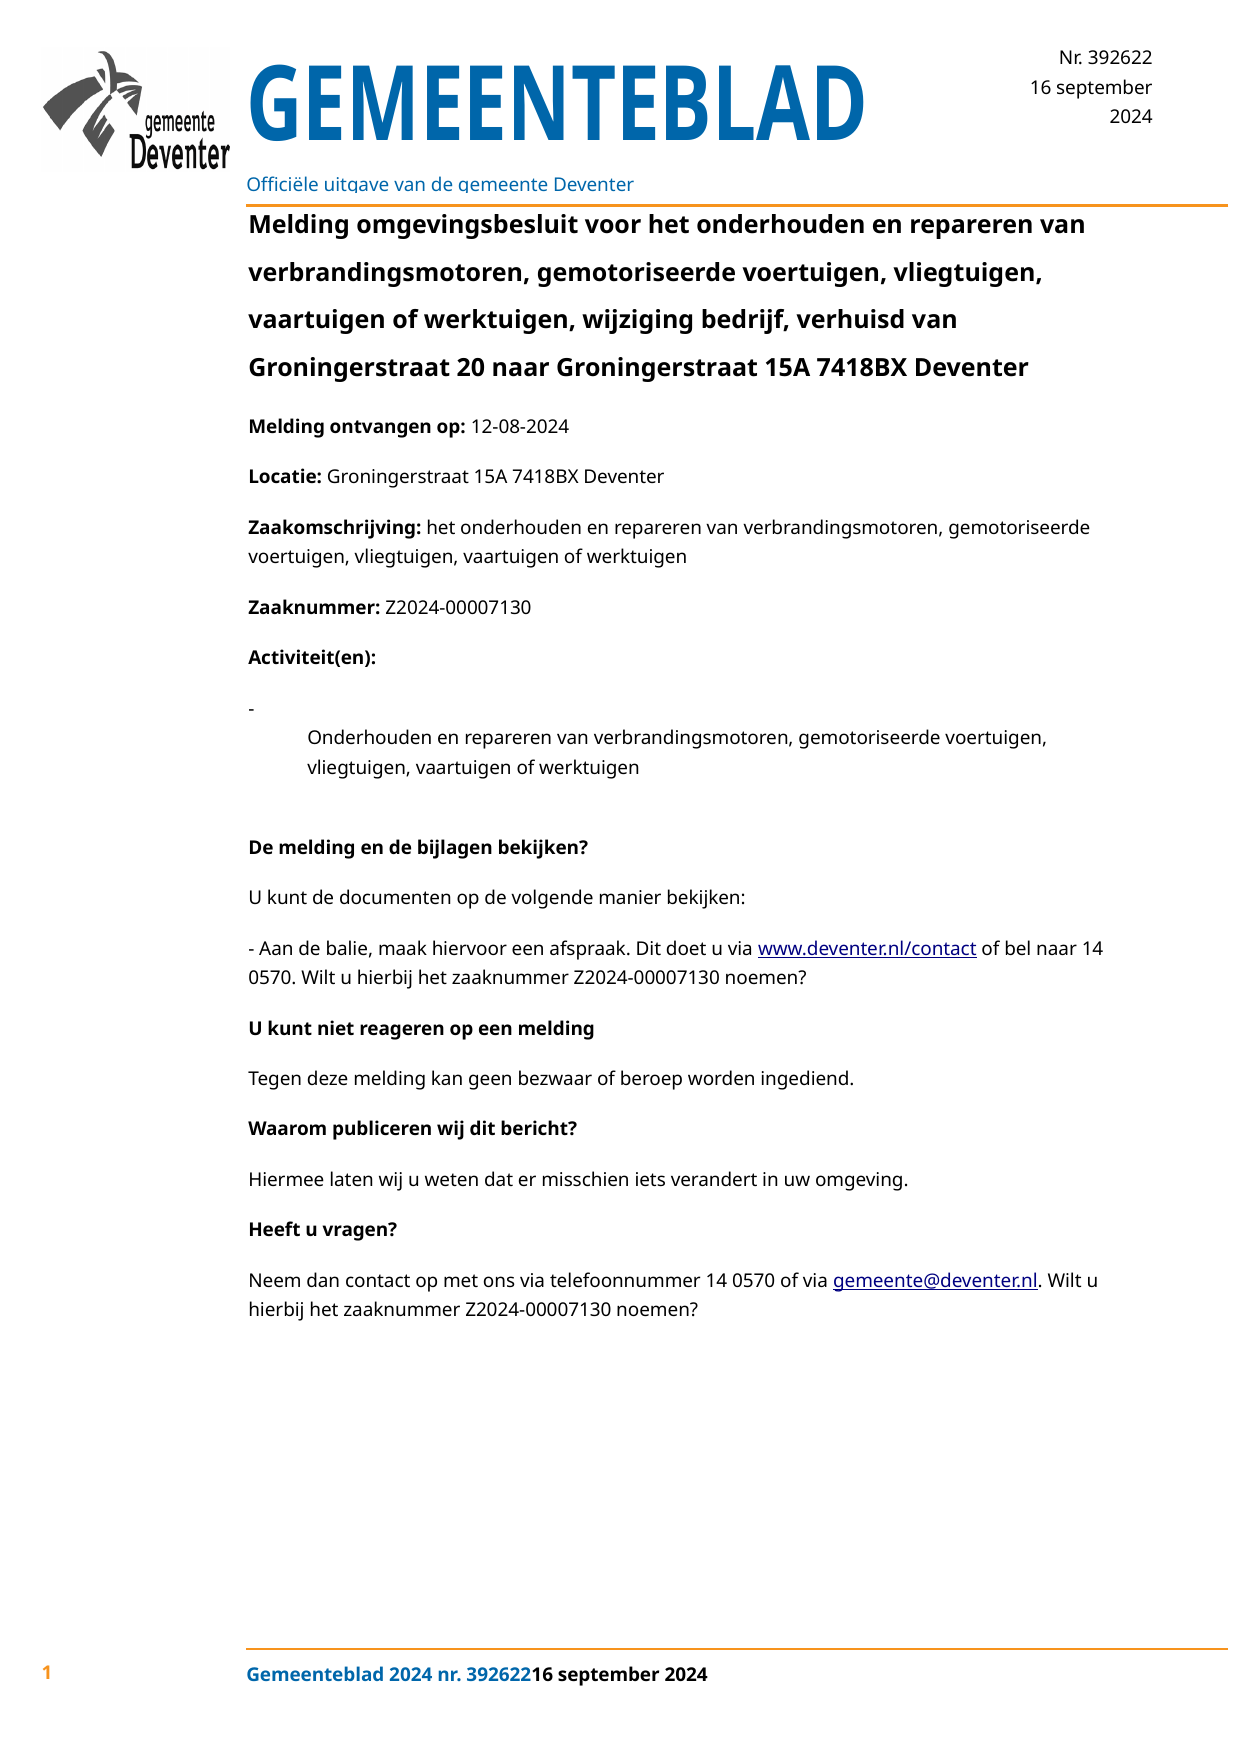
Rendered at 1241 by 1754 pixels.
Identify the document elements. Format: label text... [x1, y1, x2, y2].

text Hiermee laten wij u weten dat er misschien iets verandert in uw omgeving. [248, 1166, 1152, 1192]
text - Aan de balie, maak hiervoor een afspraak. Dit doet u via www.deventer.nl/contact of bel naar 14 0570. Wilt u hierbij het zaaknummer Z2024-00007130 noemen? [248, 935, 1152, 990]
text Tegen deze melding kan geen bezwaar of beroep worden ingediend. [248, 1065, 1152, 1091]
text Melding omgevingsbesluit voor het onderhouden en repareren van verbrandingsmotoren, gemotoriseerde voertuigen, vliegtuigen, vaartuigen of werktuigen, wijziging bedrijf, verhuisd van Groningerstraat 20 naar Groningerstraat 15A 7418BX Deventer [248, 207, 1152, 384]
text Locatie: Groningerstraat 15A 7418BX Deventer [248, 463, 1152, 489]
text Heeft u vragen? [248, 1216, 1152, 1242]
list Onderhouden en repareren van verbrandingsmotoren, gemotoriseerde voertuigen, vliegtuigen, vaartuigen of werktuigen [248, 724, 1152, 780]
text Zaakomschrijving: het onderhouden en repareren van verbrandingsmotoren, gemotoriseerde voertuigen, vliegtuigen, vaartuigen of werktuigen [248, 514, 1152, 569]
text Melding ontvangen op: 12-08-2024 [248, 413, 1152, 439]
picture [41, 47, 231, 172]
text Waarom publiceren wij dit bericht? [248, 1116, 1152, 1141]
text Activiteit(en): [248, 644, 1152, 670]
text U kunt de documenten op de volgende manier bekijken: [248, 884, 1152, 910]
text De melding en de bijlagen bekijken? [248, 834, 1152, 860]
text Neem dan contact op met ons via telefoonnummer 14 0570 of via gemeente@deventer.nl. Wilt u hierbij het zaaknummer Z2024-00007130 noemen? [248, 1267, 1152, 1322]
text U kunt niet reageren op een melding [248, 1015, 1152, 1041]
text Zaaknummer: Z2024-00007130 [248, 594, 1152, 620]
